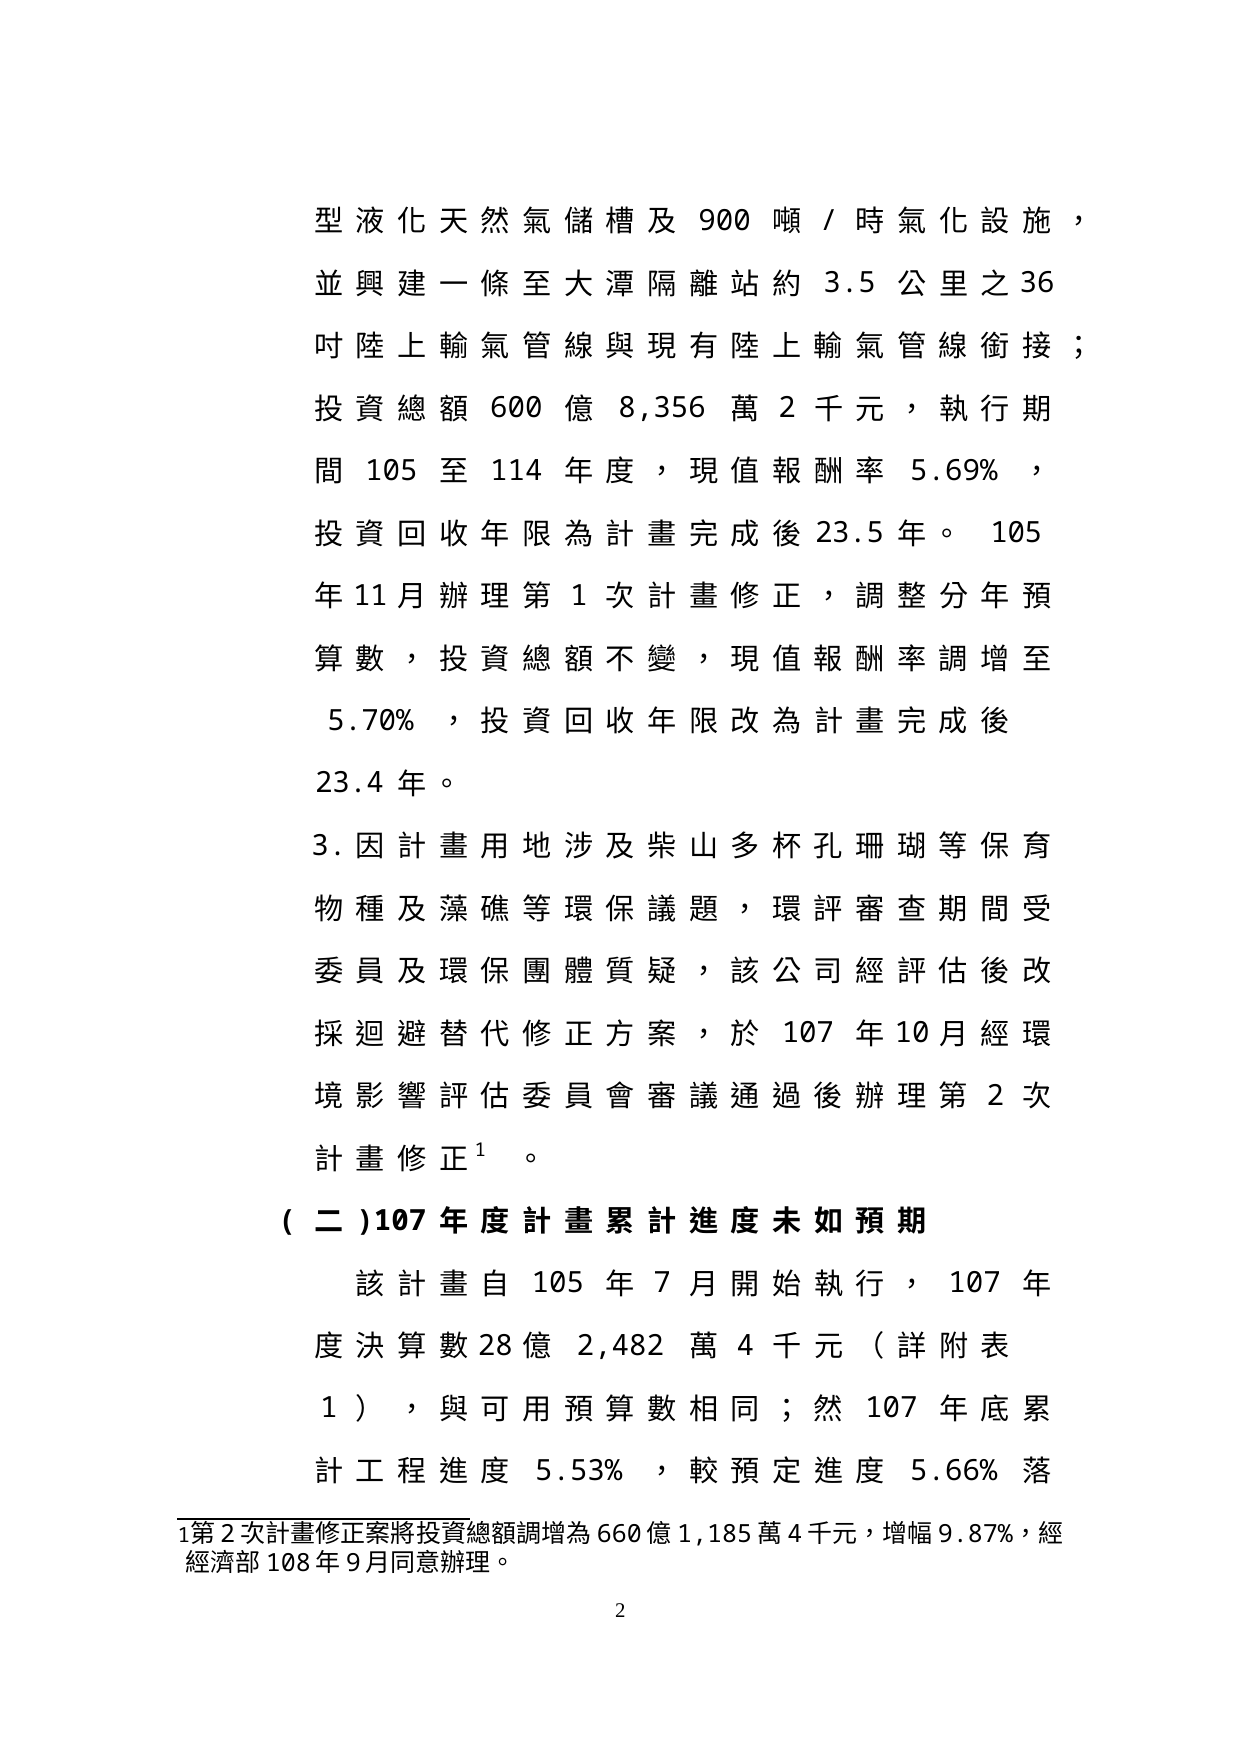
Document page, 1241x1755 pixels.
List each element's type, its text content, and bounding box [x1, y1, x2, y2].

text 第2次計畫修正案將投資總額調增為660億1,185萬4千元，增幅9.87%，經經濟部108年9月同意辦理。 [177, 1519, 1063, 1577]
text 3.因計畫用地涉及柴山多杯孔珊瑚等保育物種及藻礁等環保議題，環評審查期間受委員及環保團體質疑，該公司經評估後改採迴避替代修正方案，於107年10月經環境影響評估委員會審議通過後辦理第2次計畫修正。 [271, 802, 1058, 1177]
text 1.為供應台電公司「大潭電廠增建燃氣複循環機組發電計畫」及國內北部地區新增民生及工業用戶等用氣需求，降低輸氣成本及風險，該公司規劃於觀塘工業區及專用港站址新建外廓防波堤及港埠設施、圍堤造地77.2公頃、興建4座16萬公秉地上型液化天然氣儲槽及900噸/時氣化設施，並興建一條至大潭隔離站約3.5公里之36吋陸上輸氣管線與現有陸上輸氣管線銜接；投資總額600億8,356萬2千元，執行期間105至114年度，現值報酬率5.69%，投資回收年限為計畫完成後23.5年。105年11月辦理第1次計畫修正，調整分年預算數，投資總額不變，現值報酬率調增至5.70%，投資回收年限改為計畫完成後23.4年。 [271, 177, 1058, 802]
text (二)107年度計畫累計進度未如預期 [242, 1177, 1058, 1240]
text 該計畫自105年7月開始執行，107年度決算數28億2,482萬4千元（詳附表1），與可用預算數相同；然107年底累計工程進度5.53%，較預定進度5.66%落 [271, 1240, 1058, 1490]
